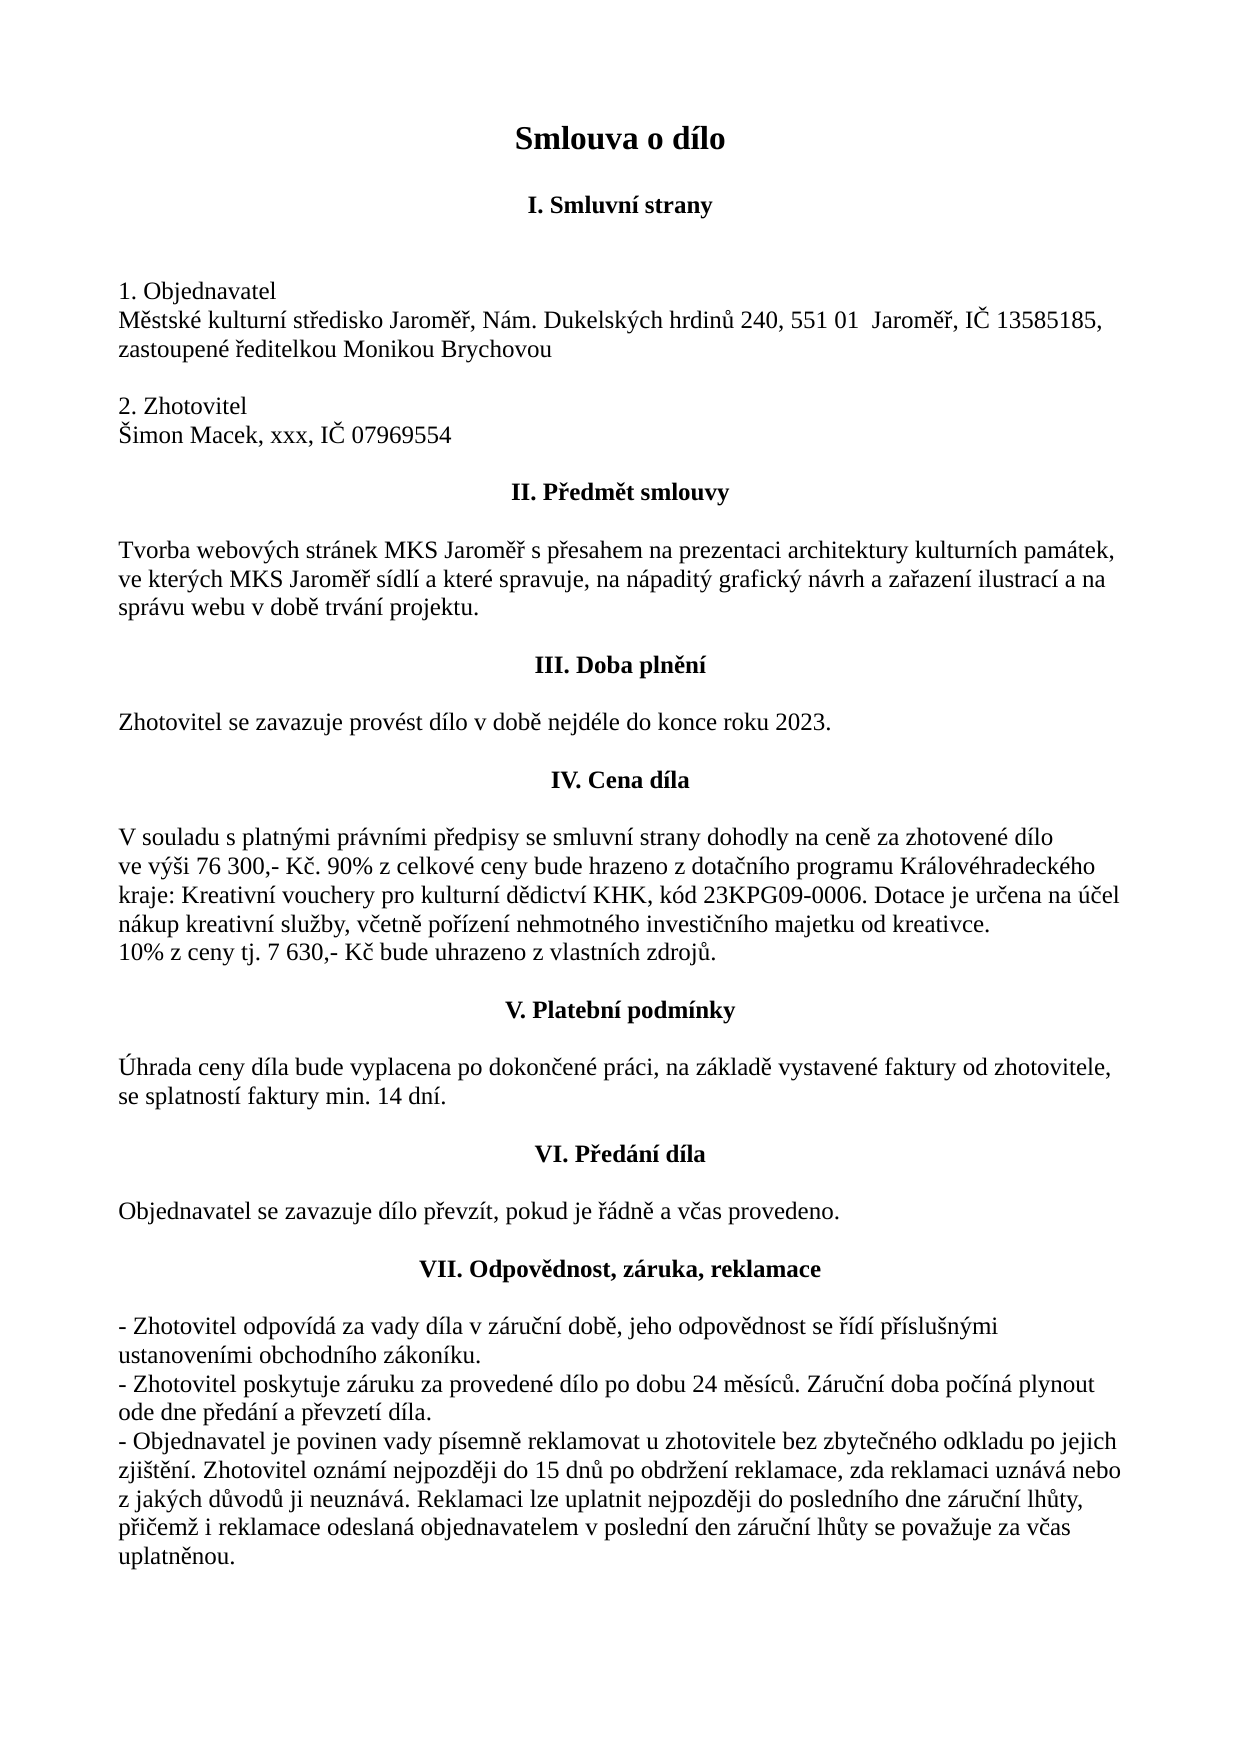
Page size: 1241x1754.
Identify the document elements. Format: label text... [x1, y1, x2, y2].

text III. Doba plnění [118, 650, 1122, 679]
text Objednavatel se zavazuje dílo převzít, pokud je řádně a včas provedeno. [118, 1196, 1122, 1225]
text 1. Objednavatel [118, 276, 1122, 305]
text 10% z ceny tj. 7 630,- Kč bude uhrazeno z vlastních zdrojů. [118, 937, 1122, 966]
text - Zhotovitel odpovídá za vady díla v záruční době, jeho odpovědnost se řídí příslušnými ustanoveními obchodního zákoníku. [118, 1311, 1122, 1369]
text Zhotovitel se zavazuje provést dílo v době nejdéle do konce roku 2023. [118, 707, 1122, 736]
text VII. Odpovědnost, záruka, reklamace [118, 1254, 1122, 1282]
text V. Platební podmínky [118, 995, 1122, 1024]
text I. Smluvní strany [118, 190, 1122, 219]
text Smlouva o dílo [118, 118, 1122, 156]
text Šimon Macek, xxx, IČ 07969554 [118, 420, 1122, 449]
text zastoupené ředitelkou Monikou Brychovou [118, 334, 1122, 362]
text Tvorba webových stránek MKS Jaroměř s přesahem na prezentaci architektury kulturních památek, ve kterých MKS Jaroměř sídlí a které spravuje, na nápaditý grafický návrh a zařazení ilustrací a na správu webu v době trvání projektu. [118, 535, 1122, 621]
text ve výši 76 300,- Kč. 90% z celkové ceny bude hrazeno z dotačního programu Královéhradeckého kraje: Kreativní vouchery pro kulturní dědictví KHK, kód 23KPG09-0006. Dotace je určena na účel nákup kreativní služby, včetně pořízení nehmotného investičního majetku od kreativce. [118, 851, 1122, 937]
text 2. Zhotovitel [118, 391, 1122, 420]
text IV. Cena díla [118, 765, 1122, 794]
text - Objednavatel je povinen vady písemně reklamovat u zhotovitele bez zbytečného odkladu po jejich zjištění. Zhotovitel oznámí nejpozději do 15 dnů po obdržení reklamace, zda reklamaci uznává nebo z jakých důvodů ji neuznává. Reklamaci lze uplatnit nejpozději do posledního dne záruční lhůty, přičemž i reklamace odeslaná objednavatelem v poslední den záruční lhůty se považuje za včas uplatněnou. [118, 1426, 1122, 1570]
text II. Předmět smlouvy [118, 477, 1122, 506]
text VI. Předání díla [118, 1139, 1122, 1167]
text - Zhotovitel poskytuje záruku za provedené dílo po dobu 24 měsíců. Záruční doba počíná plynout ode dne předání a převzetí díla. [118, 1369, 1122, 1426]
text Městské kulturní středisko Jaroměř, Nám. Dukelských hrdinů 240, 551 01 Jaroměř, IČ 13585185, [118, 305, 1122, 334]
text V souladu s platnými právními předpisy se smluvní strany dohodly na ceně za zhotovené dílo [118, 822, 1122, 851]
text Úhrada ceny díla bude vyplacena po dokončené práci, na základě vystavené faktury od zhotovitele, se splatností faktury min. 14 dní. [118, 1052, 1122, 1110]
